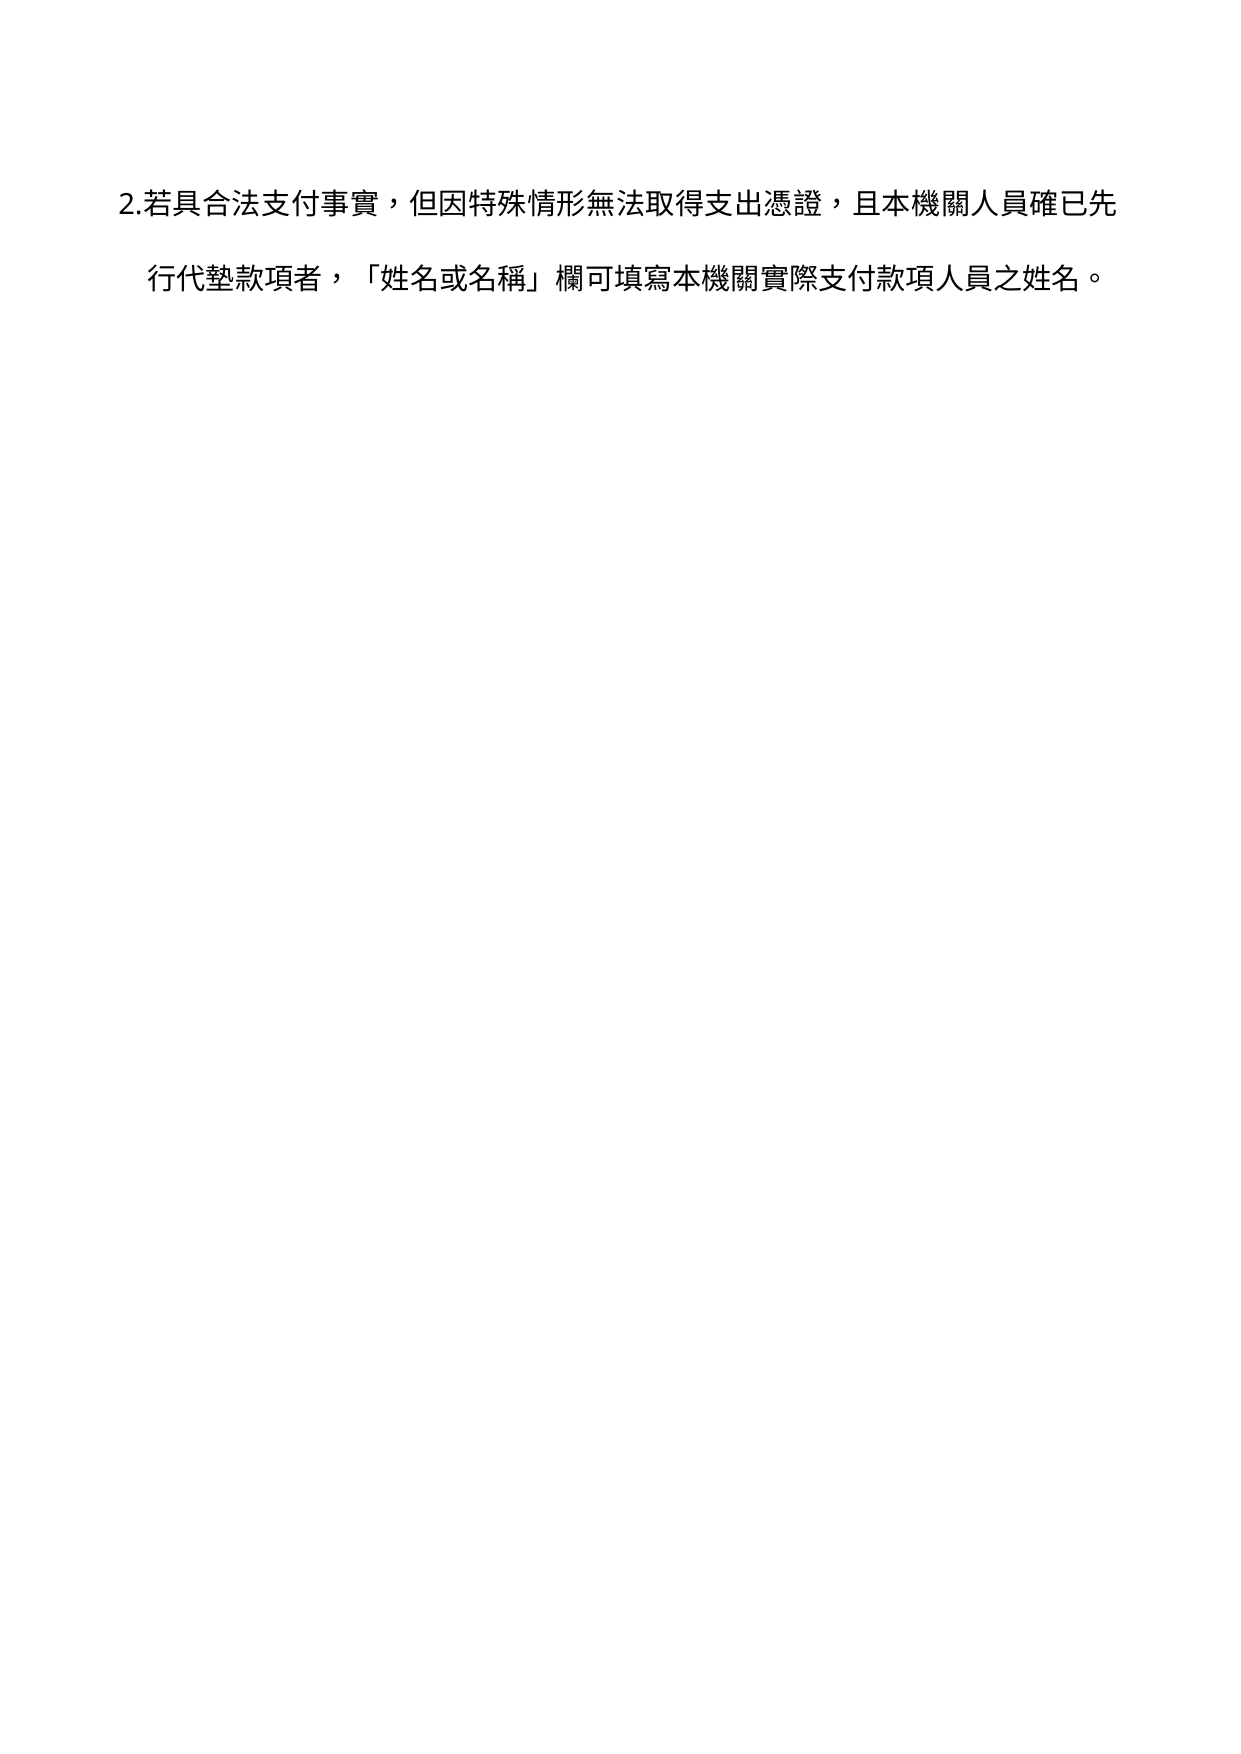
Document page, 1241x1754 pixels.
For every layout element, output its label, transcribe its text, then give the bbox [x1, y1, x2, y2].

text 2.若具合法支付事實，但因特殊情形無法取得支出憑證，且本機關人員確已先行代墊款項者，「姓名或名稱」欄可填寫本機關實際支付款項人員之姓名。 [118, 164, 1122, 314]
